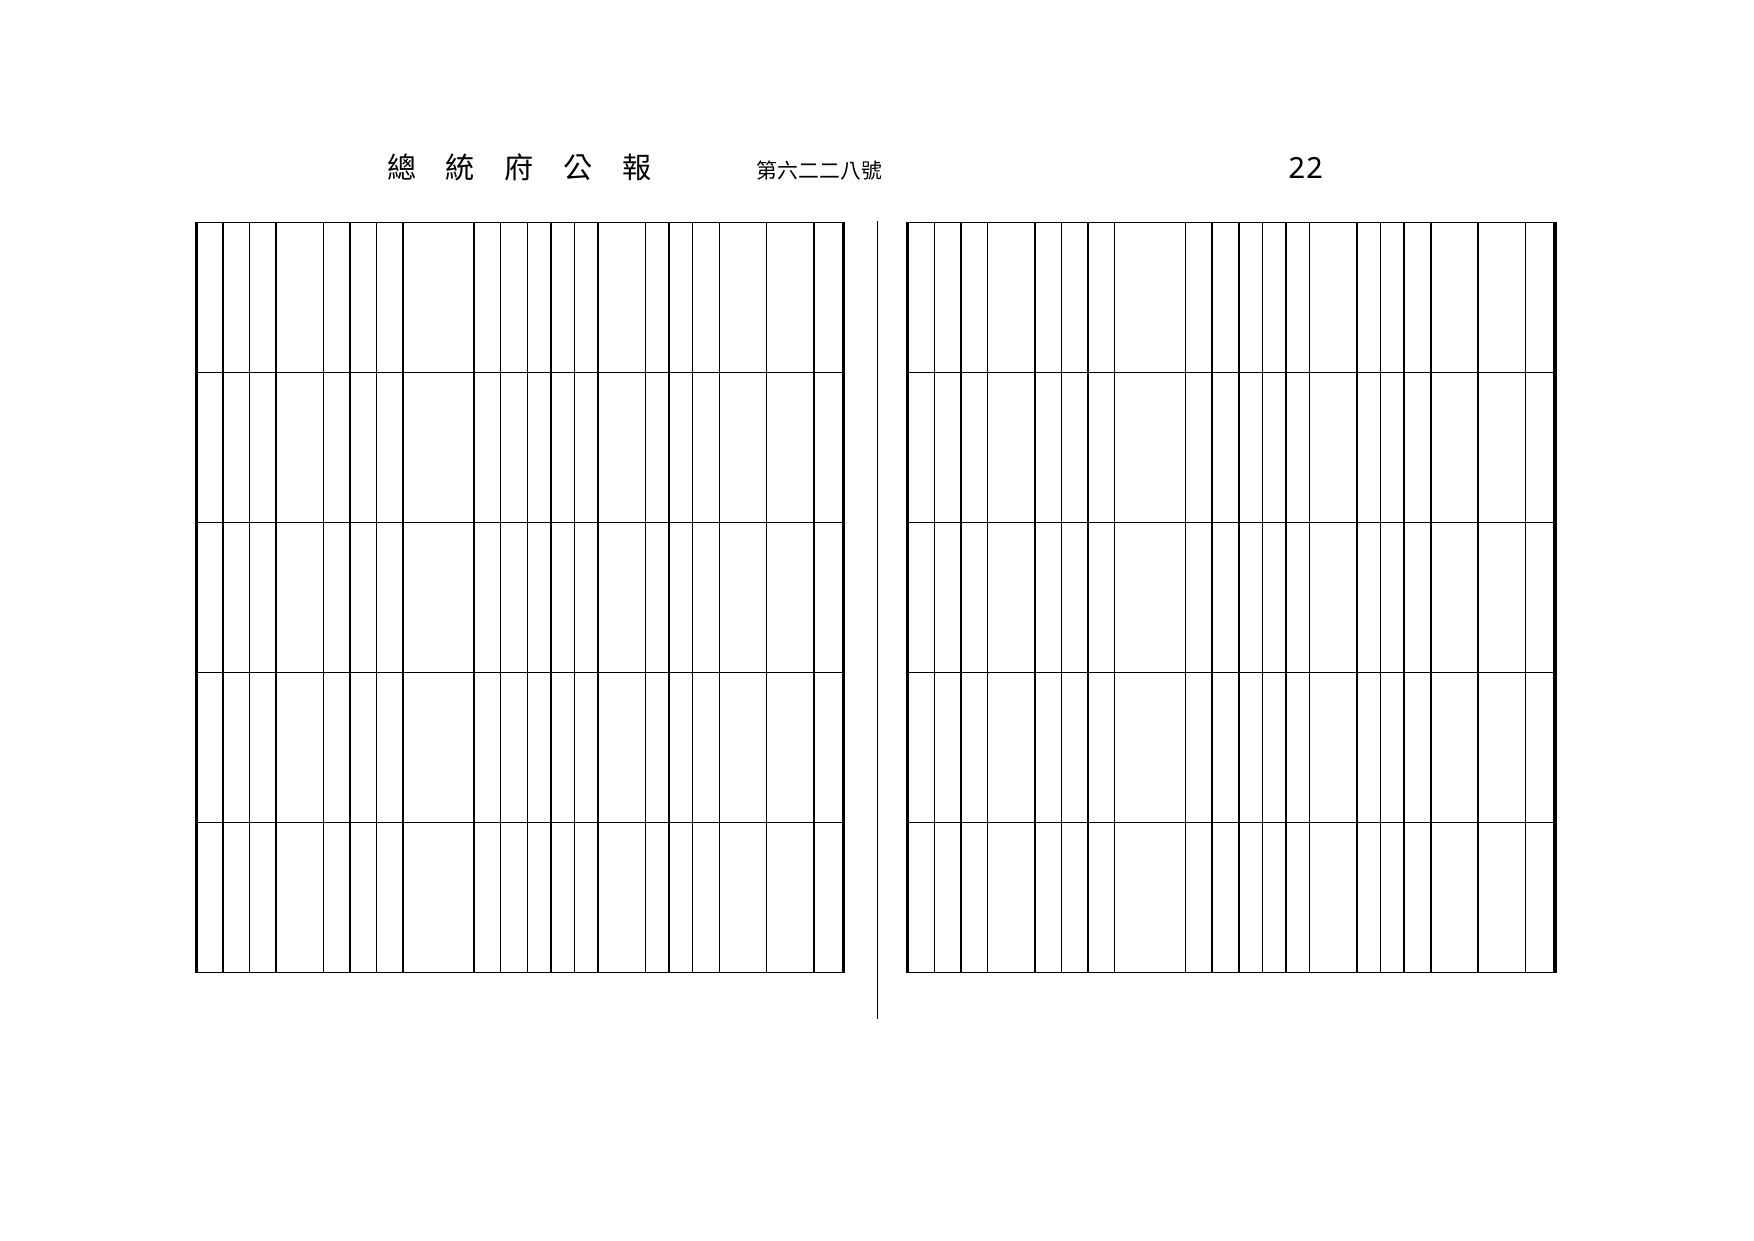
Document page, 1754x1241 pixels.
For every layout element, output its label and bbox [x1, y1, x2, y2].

table_cell [1432, 823, 1454, 972]
table_cell [300, 673, 323, 822]
table_cell [552, 373, 574, 522]
table_cell [1287, 373, 1309, 522]
table_cell [250, 523, 275, 672]
table_cell [1310, 673, 1333, 822]
table_cell [1138, 223, 1162, 372]
table_cell [1479, 373, 1502, 522]
table_cell [909, 673, 934, 822]
table_cell [646, 823, 668, 972]
table_cell [1011, 673, 1034, 822]
table_cell [1333, 223, 1356, 372]
table_cell [1115, 373, 1138, 522]
table_cell [670, 523, 692, 672]
table_cell [1263, 373, 1285, 522]
table_cell [646, 673, 668, 822]
table_cell [1213, 523, 1238, 672]
table_cell [815, 523, 842, 672]
table_cell [1479, 673, 1502, 822]
table_cell [1454, 223, 1477, 372]
table_cell [1213, 373, 1238, 522]
table_cell [552, 223, 574, 372]
table_cell [224, 673, 249, 822]
table_cell [1062, 223, 1087, 372]
table_cell [528, 373, 550, 522]
table_cell [1287, 673, 1309, 822]
table_cell [815, 373, 842, 522]
table_cell [1526, 223, 1553, 372]
table_cell [224, 373, 249, 522]
table_cell [1213, 823, 1238, 972]
table_cell [324, 523, 349, 672]
table_cell [404, 373, 427, 522]
table_cell [450, 523, 473, 672]
table_cell [324, 373, 349, 522]
table_cell [909, 523, 934, 672]
table_cell [767, 223, 790, 372]
table_cell [1062, 523, 1087, 672]
table_cell [720, 373, 743, 522]
table_cell [1186, 373, 1211, 522]
table_cell [1479, 223, 1502, 372]
table_cell [790, 523, 813, 672]
table_cell [1333, 673, 1356, 822]
table_cell [1479, 523, 1502, 672]
table_cell [528, 823, 550, 972]
table_cell [224, 523, 249, 672]
table_cell [1138, 373, 1162, 522]
table_cell [1502, 373, 1525, 522]
table_cell [198, 373, 222, 522]
table_cell [377, 673, 402, 822]
table_cell [1089, 673, 1114, 822]
table_cell [670, 223, 692, 372]
table_cell [351, 373, 376, 522]
table_cell [790, 373, 813, 522]
table_cell [1213, 673, 1238, 822]
table_cell [693, 523, 719, 672]
table_cell [935, 823, 960, 972]
table_cell [377, 823, 402, 972]
table_cell [427, 673, 450, 822]
table_cell [427, 223, 450, 372]
table_cell [1526, 823, 1553, 972]
table_cell [575, 823, 597, 972]
table_cell [404, 673, 427, 822]
table_cell [450, 373, 473, 522]
table_cell [198, 223, 222, 372]
table_cell [351, 523, 376, 672]
table_cell [1454, 373, 1477, 522]
table_cell [815, 673, 842, 822]
table_cell [1405, 223, 1430, 372]
table_cell [1432, 673, 1454, 822]
table_cell [501, 673, 527, 822]
table_cell [528, 673, 550, 822]
table_cell [1333, 823, 1356, 972]
table_cell [646, 373, 668, 522]
table_cell [1432, 523, 1454, 672]
table_cell [224, 223, 249, 372]
table_cell [1526, 373, 1553, 522]
table_cell [1333, 523, 1356, 672]
table_cell [277, 223, 300, 372]
table_cell [1526, 523, 1553, 672]
table_cell [599, 823, 622, 972]
table_cell [552, 823, 574, 972]
table_cell [1263, 673, 1285, 822]
table_cell [1287, 823, 1309, 972]
table_cell [1240, 373, 1262, 522]
table_cell [324, 673, 349, 822]
table_cell [790, 673, 813, 822]
table_cell [575, 373, 597, 522]
table_cell [743, 223, 766, 372]
table_cell [351, 673, 376, 822]
table_cell [1502, 673, 1525, 822]
table_cell [1186, 223, 1211, 372]
table_cell [720, 523, 743, 672]
table_cell [1432, 223, 1454, 372]
table_cell [501, 823, 527, 972]
table_cell [1381, 373, 1403, 522]
table_cell [450, 223, 473, 372]
table_cell [277, 523, 300, 672]
table_cell [324, 223, 349, 372]
table_cell [198, 823, 222, 972]
table_cell [1062, 373, 1087, 522]
table_cell [1162, 673, 1185, 822]
table_cell [1162, 223, 1185, 372]
table_cell [1138, 673, 1162, 822]
table_cell [427, 823, 450, 972]
table_cell [743, 673, 766, 822]
table_cell [1526, 673, 1553, 822]
table_cell [277, 673, 300, 822]
table_cell [1011, 373, 1034, 522]
table_cell [404, 523, 427, 672]
table_cell [767, 673, 790, 822]
table_cell [935, 673, 960, 822]
table_cell [1263, 823, 1285, 972]
table_cell [988, 523, 1011, 672]
table_cell [575, 673, 597, 822]
table_cell [1240, 673, 1262, 822]
table_cell [450, 823, 473, 972]
table_cell [1138, 523, 1162, 672]
table_cell [646, 223, 668, 372]
table_cell [909, 823, 934, 972]
table_cell [1358, 823, 1380, 972]
table_cell [1115, 523, 1138, 672]
table_cell [1089, 823, 1114, 972]
table_cell [646, 523, 668, 672]
table_cell [815, 223, 842, 372]
table_cell [377, 223, 402, 372]
table_cell [250, 223, 275, 372]
table_cell [962, 523, 987, 672]
table_cell [815, 823, 842, 972]
table_cell [1381, 523, 1403, 672]
table_cell [277, 823, 300, 972]
table_cell [720, 223, 743, 372]
table_cell [1036, 673, 1061, 724]
table_cell [1162, 373, 1185, 522]
table_cell [622, 673, 645, 822]
table_cell [1358, 373, 1380, 522]
table_cell [1287, 223, 1309, 372]
table_cell [1062, 823, 1087, 972]
table_cell [250, 373, 275, 522]
table_cell [988, 373, 1011, 522]
table_cell [622, 373, 645, 522]
table_cell [1405, 373, 1430, 522]
table_cell [1454, 823, 1477, 972]
table_cell [475, 223, 500, 372]
table_cell [720, 823, 743, 972]
table_cell [1310, 223, 1333, 372]
table_cell [622, 223, 645, 372]
table_cell [1240, 523, 1262, 672]
table_cell [1186, 823, 1211, 972]
table_cell [962, 223, 987, 372]
table_cell [599, 373, 622, 522]
table_cell [670, 823, 692, 972]
table_cell [670, 673, 692, 822]
table_cell [670, 373, 692, 522]
table_cell [1381, 673, 1403, 822]
table_cell [767, 823, 790, 972]
table_cell [1240, 223, 1262, 372]
table_cell [1310, 823, 1333, 972]
table_cell [1089, 373, 1114, 522]
table_cell [1011, 823, 1034, 972]
table_cell [1310, 523, 1333, 672]
table_cell [1381, 823, 1403, 972]
table_cell [693, 823, 719, 972]
table_cell [1358, 523, 1380, 672]
table_cell [1115, 223, 1138, 372]
table_cell [988, 673, 1011, 822]
table_cell [404, 823, 427, 972]
table_cell [475, 823, 500, 972]
table_cell [300, 373, 323, 522]
table_cell [351, 223, 376, 372]
table_cell [743, 523, 766, 672]
table_cell [622, 523, 645, 672]
table_cell [743, 823, 766, 972]
table_cell [1502, 223, 1525, 372]
table_cell [962, 673, 987, 822]
table_cell [552, 673, 574, 822]
table_cell [988, 823, 1011, 972]
table_cell [1502, 823, 1525, 972]
table_cell [693, 373, 719, 522]
table_cell [404, 223, 427, 372]
table_cell [1011, 523, 1034, 672]
table_cell [250, 673, 275, 822]
table_cell [300, 223, 323, 372]
table_cell [1381, 223, 1403, 372]
table_cell [427, 523, 450, 672]
table_cell [790, 223, 813, 372]
table_cell [1138, 823, 1162, 972]
table_cell [1358, 223, 1380, 372]
table_cell [909, 223, 934, 372]
table_cell [250, 823, 275, 972]
table_cell [1036, 823, 1061, 972]
table_cell [1089, 223, 1114, 372]
table_cell [300, 823, 323, 972]
table_cell [962, 373, 987, 522]
table_cell [501, 373, 527, 522]
table_cell [935, 223, 960, 372]
table_cell [790, 823, 813, 972]
table_cell [935, 373, 960, 522]
table_cell [528, 223, 550, 372]
table_cell [1162, 823, 1185, 972]
table_cell [224, 823, 249, 972]
table_cell [1011, 223, 1034, 372]
table_cell [1186, 673, 1211, 822]
table_cell [1162, 523, 1185, 672]
table_cell [377, 523, 402, 672]
table_cell [475, 523, 500, 672]
table_cell [720, 673, 743, 822]
table_cell [501, 523, 527, 672]
table_cell [1036, 724, 1061, 822]
table_cell [1115, 823, 1138, 972]
table_cell [1287, 523, 1309, 672]
table_cell [1240, 823, 1262, 972]
table_cell [501, 223, 527, 372]
table_cell [1213, 223, 1238, 372]
table_cell [1479, 823, 1502, 972]
table_cell [1454, 523, 1477, 672]
table_cell [198, 673, 222, 822]
table_cell [935, 523, 960, 672]
table_cell [599, 223, 622, 372]
table_cell [767, 373, 790, 522]
table_cell [599, 523, 622, 672]
table_cell [1263, 223, 1285, 372]
table_cell [988, 223, 1011, 372]
table_cell [767, 523, 790, 672]
table_cell [1036, 223, 1061, 372]
table_cell [743, 373, 766, 522]
table_cell [475, 673, 500, 822]
table_cell [1454, 673, 1477, 822]
table_cell [277, 373, 300, 522]
table_cell [300, 523, 323, 672]
table_cell [1263, 523, 1285, 672]
table_cell [351, 823, 376, 972]
table_cell [1036, 373, 1061, 522]
table_cell [575, 523, 597, 672]
table_cell [1089, 523, 1114, 672]
table_cell [1405, 523, 1430, 672]
table_cell [450, 673, 473, 822]
table_cell [909, 373, 934, 522]
table_cell [528, 523, 550, 672]
table_cell [1502, 523, 1525, 672]
table_cell [552, 523, 574, 672]
table_cell [1333, 373, 1356, 522]
table_cell [427, 373, 450, 522]
table_cell [575, 223, 597, 372]
table_cell [693, 673, 719, 822]
table_cell [1432, 373, 1454, 522]
table_cell [693, 223, 719, 372]
table_cell [198, 523, 222, 672]
table_cell [599, 673, 622, 822]
table_cell [1186, 523, 1211, 672]
table_cell [622, 823, 645, 972]
table_cell [1036, 523, 1061, 672]
table_cell [1405, 673, 1430, 822]
table_cell [962, 823, 987, 972]
table_cell [1115, 673, 1138, 822]
table_cell [1405, 823, 1430, 972]
table_cell [324, 823, 349, 972]
table_cell [377, 373, 402, 522]
table_cell [1310, 373, 1333, 522]
table_cell [1062, 673, 1087, 822]
table_cell [1358, 673, 1380, 822]
table_cell [475, 373, 500, 522]
